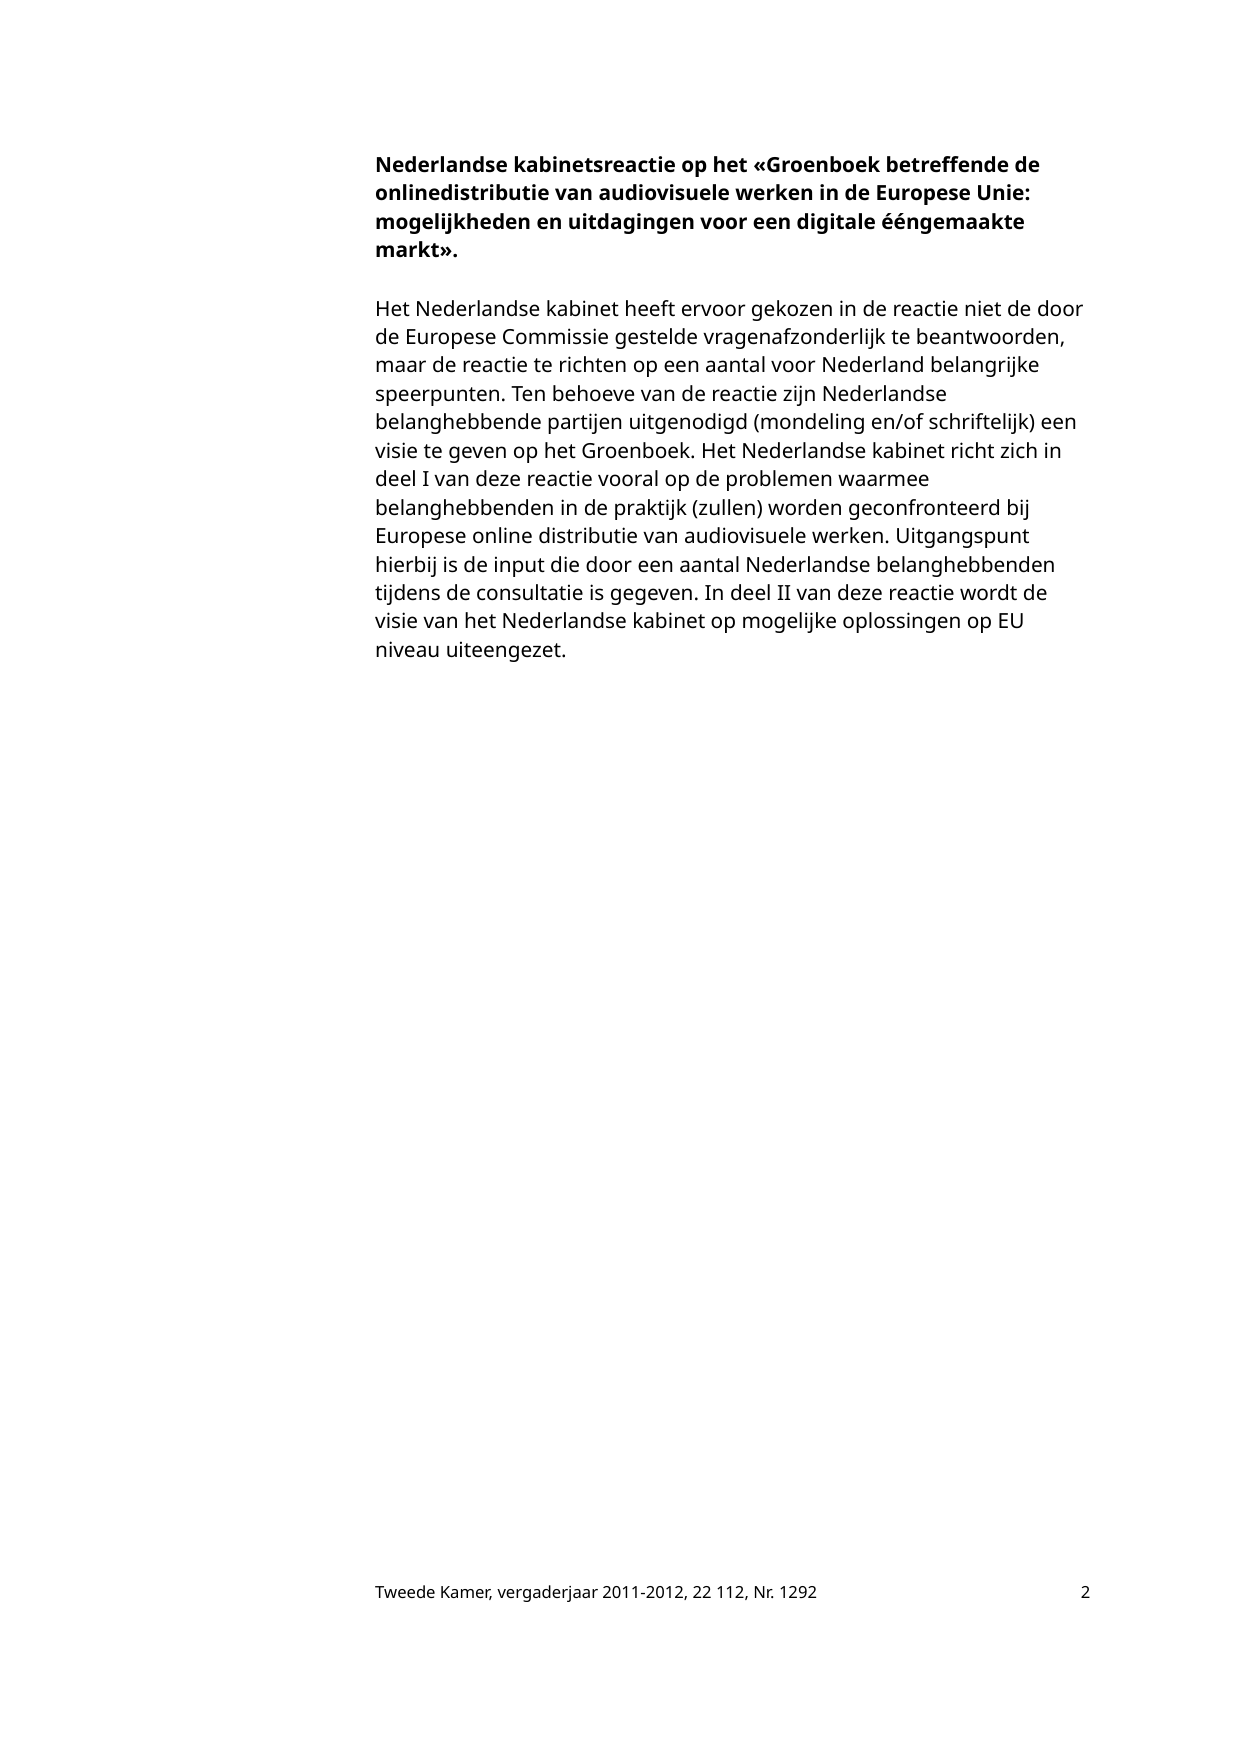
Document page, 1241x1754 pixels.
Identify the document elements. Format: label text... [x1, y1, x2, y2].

text Het Nederlandse kabinet heeft ervoor gekozen in de reactie niet de door de Europese Commissie gestelde vragenafzonderlijk te beantwoorden, maar de reactie te richten op een aantal voor Nederland belangrijke speerpunten. Ten behoeve van de reactie zijn Nederlandse belanghebbende partijen uitgenodigd (mondeling en/of schriftelijk) een visie te geven op het Groenboek. Het Nederlandse kabinet richt zich in deel I van deze reactie vooral op de problemen waarmee belanghebbenden in de praktijk (zullen) worden geconfronteerd bij Europese online distributie van audiovisuele werken. Uitgangspunt hierbij is de input die door een aantal Nederlandse belanghebbenden tijdens de consultatie is gegeven. In deel II van deze reactie wordt de visie van het Nederlandse kabinet op mogelijke oplossingen op EU niveau uiteengezet. [375, 294, 1090, 663]
text Nederlandse kabinetsreactie op het «Groenboek betreffende de onlinedistributie van audiovisuele werken in de Europese Unie: mogelijkheden en uitdagingen voor een digitale ééngemaakte markt». [375, 150, 1090, 264]
